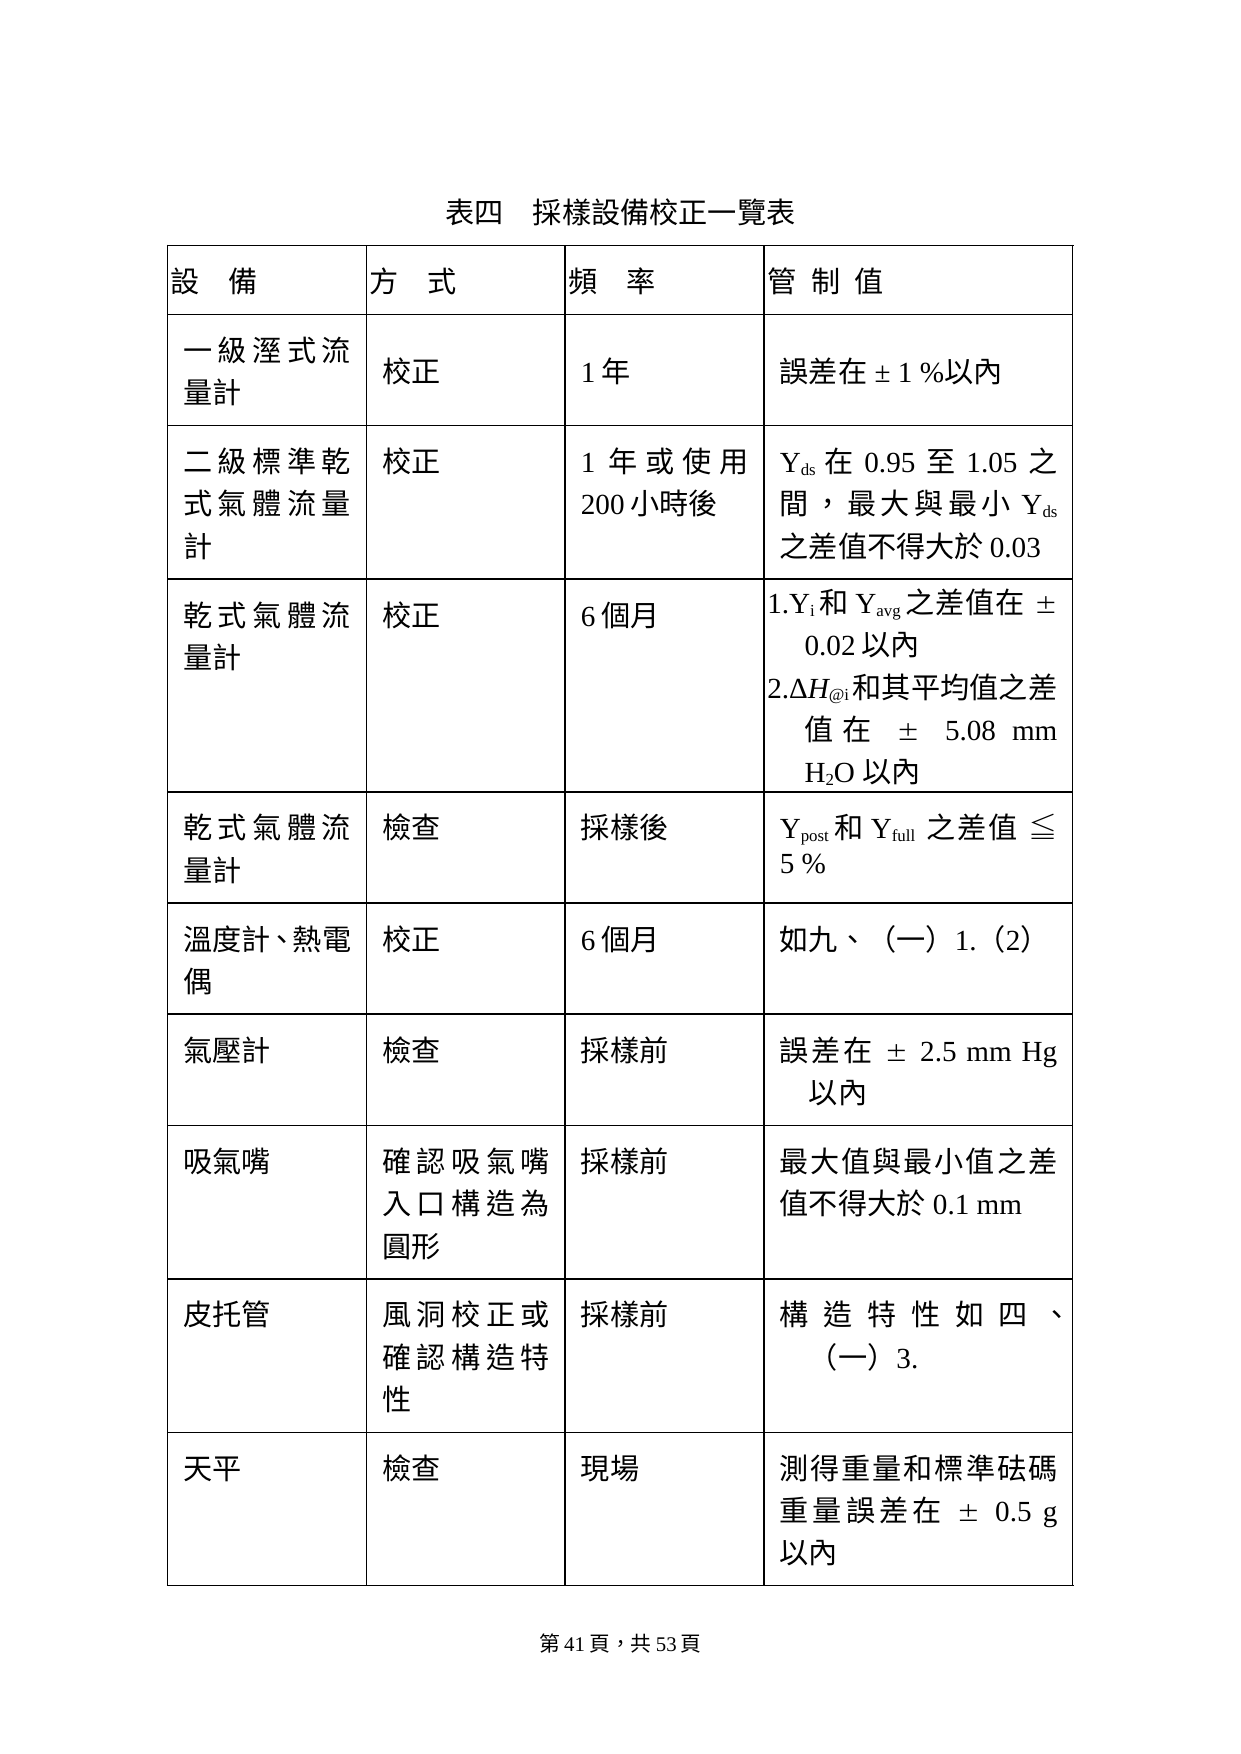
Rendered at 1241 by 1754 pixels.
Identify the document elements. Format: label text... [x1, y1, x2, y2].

table_cell 檢查 [367, 793, 564, 902]
table_cell 6個月 [566, 904, 763, 1013]
table_cell 6個月 [566, 580, 763, 791]
table_cell 天平 [168, 1433, 366, 1585]
table_header 頻 率 [566, 246, 763, 313]
table_cell 測得重量和標準砝碼重量誤差在  0.5 g 以內 [765, 1433, 1072, 1585]
table_header 設 備 [168, 246, 366, 313]
table_cell 乾式氣體流量計 [168, 793, 366, 902]
table_header 管 制 值 [765, 246, 1072, 313]
table_cell Ypost和Yfull 之差值 ≦ 5 % [765, 793, 1072, 902]
table_cell 1年或使用200小時後 [566, 426, 763, 578]
table_cell 採樣前 [566, 1280, 763, 1431]
table_cell 檢查 [367, 1015, 564, 1124]
table_cell 校正 [367, 426, 564, 578]
table_cell 確認吸氣嘴入口構造為圓形 [367, 1126, 564, 1278]
text 表四 採樣設備校正一覽表 [148, 190, 1092, 232]
table_cell 最大值與最小值之差值不得大於 0.1 mm [765, 1126, 1072, 1278]
table_cell 風洞校正或確認構造特性 [367, 1280, 564, 1431]
table_cell 吸氣嘴 [168, 1126, 366, 1278]
table_cell Yds在0.95至1.05之間，最大與最小Yds之差值不得大於0.03 [765, 426, 1072, 578]
table_cell 構造特性如四、（一）3. [765, 1280, 1072, 1431]
table_header 方 式 [367, 246, 564, 313]
table_cell 二級標準乾式氣體流量計 [168, 426, 366, 578]
table_cell Yi和Yavg之差值在  0.02以內 ΔH@i和其平均值之差值在  5.08 mm H2O 以內 [765, 580, 1072, 791]
table_cell 誤差在  2.5 mm Hg以內 [765, 1015, 1072, 1124]
table_cell 乾式氣體流量計 [168, 580, 366, 791]
table_cell 採樣前 [566, 1015, 763, 1124]
table_cell 氣壓計 [168, 1015, 366, 1124]
table_cell 皮托管 [168, 1280, 366, 1431]
table_cell 校正 [367, 315, 564, 424]
table_cell 檢查 [367, 1433, 564, 1585]
table_cell 採樣前 [566, 1126, 763, 1278]
table_cell 採樣後 [566, 793, 763, 902]
table_cell 誤差在 ± 1 %以內 [765, 315, 1072, 424]
table_cell 校正 [367, 904, 564, 1013]
table_cell 校正 [367, 580, 564, 791]
table_cell 溫度計、熱電偶 [168, 904, 366, 1013]
table_cell 一級溼式流量計 [168, 315, 366, 424]
table_cell 現場 [566, 1433, 763, 1585]
table_cell 如九、（一）1.（2） [765, 904, 1072, 1013]
table_cell 1年 [566, 315, 763, 424]
